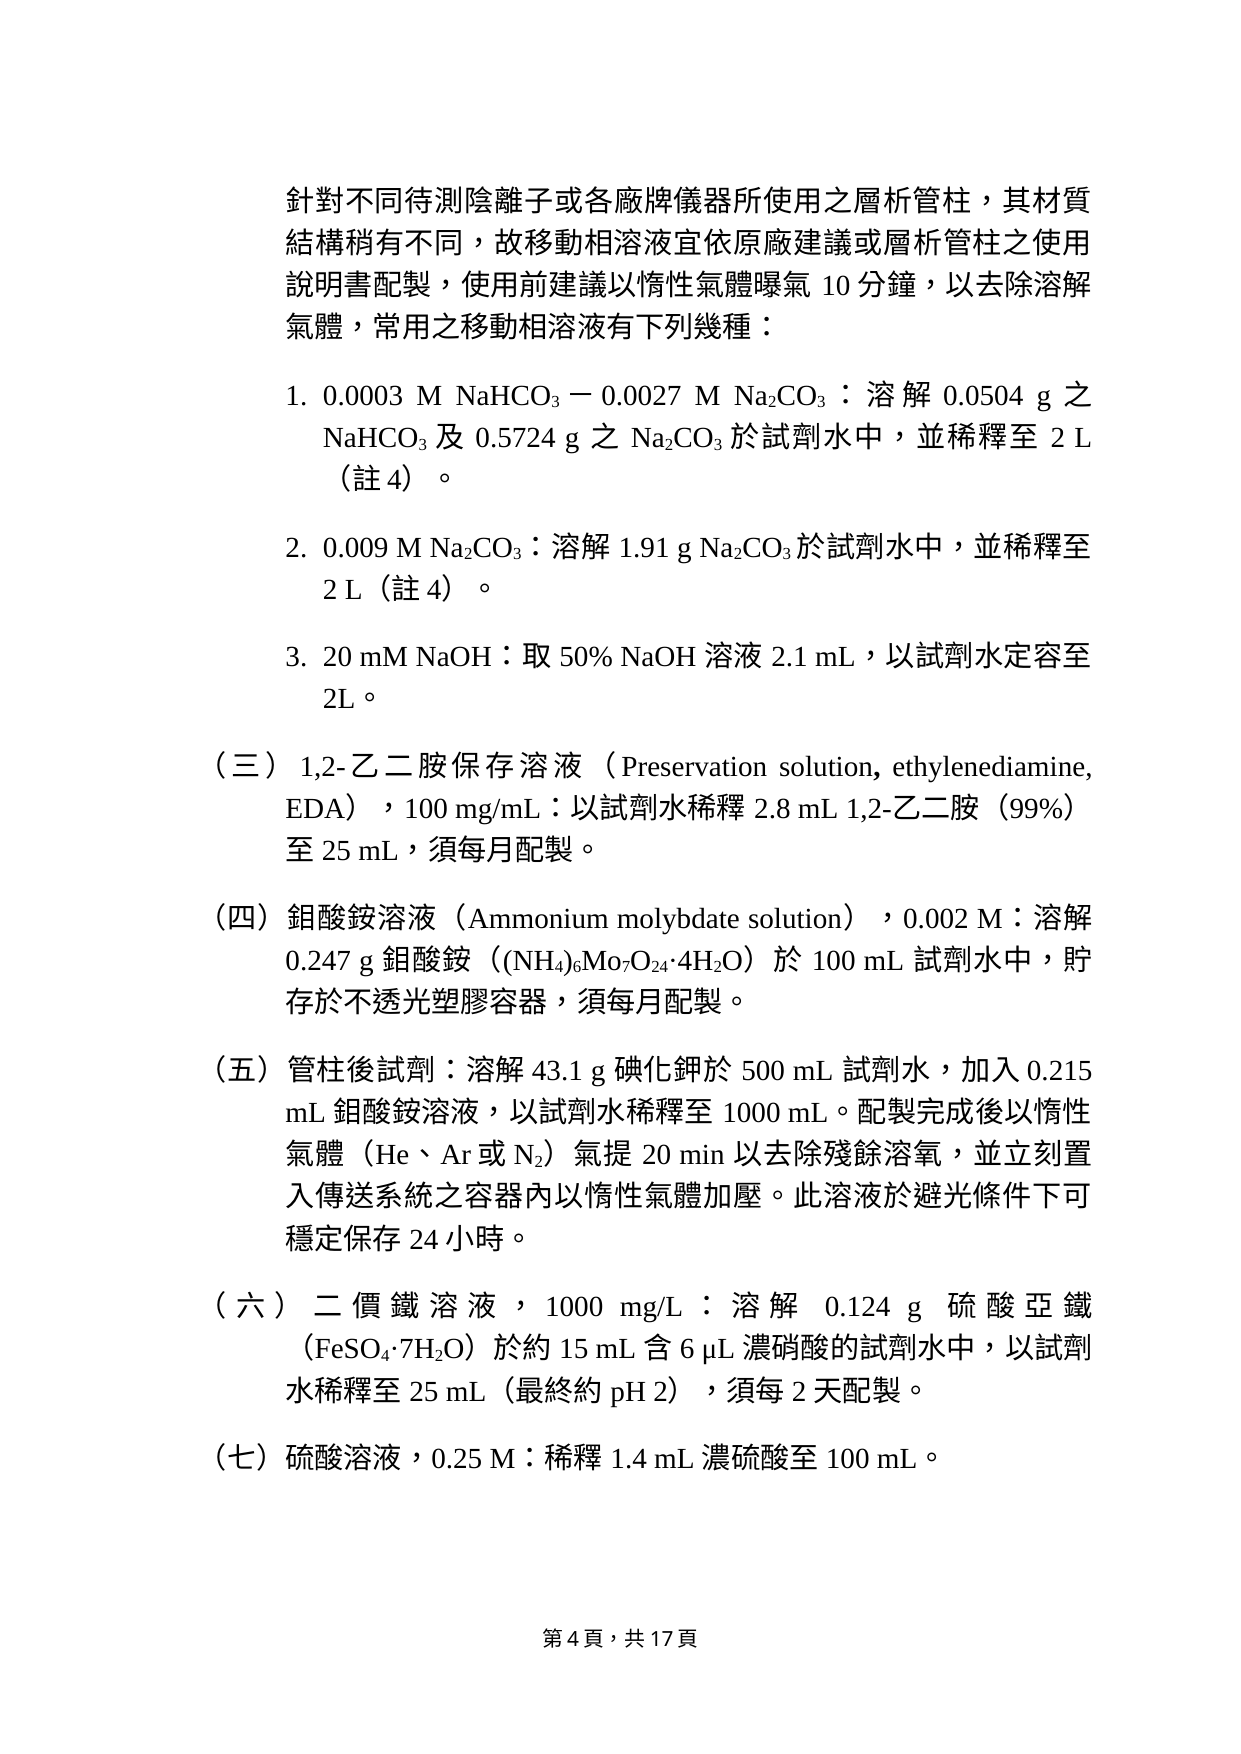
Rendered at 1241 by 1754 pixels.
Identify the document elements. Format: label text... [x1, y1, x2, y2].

text （六）二價鐵溶液，1000 mg/L：溶解 0.124 g 硫酸亞鐵（FeSO4·7H2O）於約 15 mL 含 6 μL 濃硝酸的試劑水中，以試劑水稀釋至 25 mL（最終約 pH 2），須每 2 天配製。 [198, 1283, 1092, 1409]
list 0.009 M Na2CO3：溶解 1.91 g Na2CO3 於試劑水中，並稀釋至2 L（註4）。 [285, 523, 1092, 608]
list 0.0003 M NaHCO3－0.0027 M Na2CO3：溶解0.0504 g之NaHCO3 及 0.5724 g 之 Na2CO3 於試劑水中，並稀釋至 2 L（註4）。 [285, 371, 1092, 498]
text （三）1,2-乙二胺保存溶液（Preservation solution, ethylenediamine, EDA），100 mg/mL：以試劑水稀釋 2.8 mL 1,2-乙二胺（99%）至 25 mL，須每月配製。 [198, 742, 1092, 869]
text （四）鉬酸銨溶液（Ammonium molybdate solution），0.002 M：溶解 0.247 g 鉬酸銨（(NH4)6Mo7O24·4H2O）於 100 mL 試劑水中，貯存於不透光塑膠容器，須每月配製。 [198, 894, 1092, 1021]
list 20 mM NaOH：取 50% NaOH 溶液 2.1 mL，以試劑水定容至2L。 [285, 633, 1092, 717]
text 針對不同待測陰離子或各廠牌儀器所使用之層析管柱，其材質結構稍有不同，故移動相溶液宜依原廠建議或層析管柱之使用說明書配製，使用前建議以惰性氣體曝氣 10 分鐘，以去除溶解氣體，常用之移動相溶液有下列幾種： [198, 177, 1092, 346]
text （七）硫酸溶液，0.25 M：稀釋 1.4 mL 濃硫酸至 100 mL。 [198, 1434, 1092, 1477]
text （五）管柱後試劑：溶解43.1 g 碘化鉀於 500 mL 試劑水，加入0.215 mL 鉬酸銨溶液，以試劑水稀釋至 1000 mL。配製完成後以惰性氣體（He、Ar或N2）氣提 20 min 以去除殘餘溶氧，並立刻置入傳送系統之容器內以惰性氣體加壓。此溶液於避光條件下可穩定保存 24 小時。 [198, 1046, 1092, 1258]
